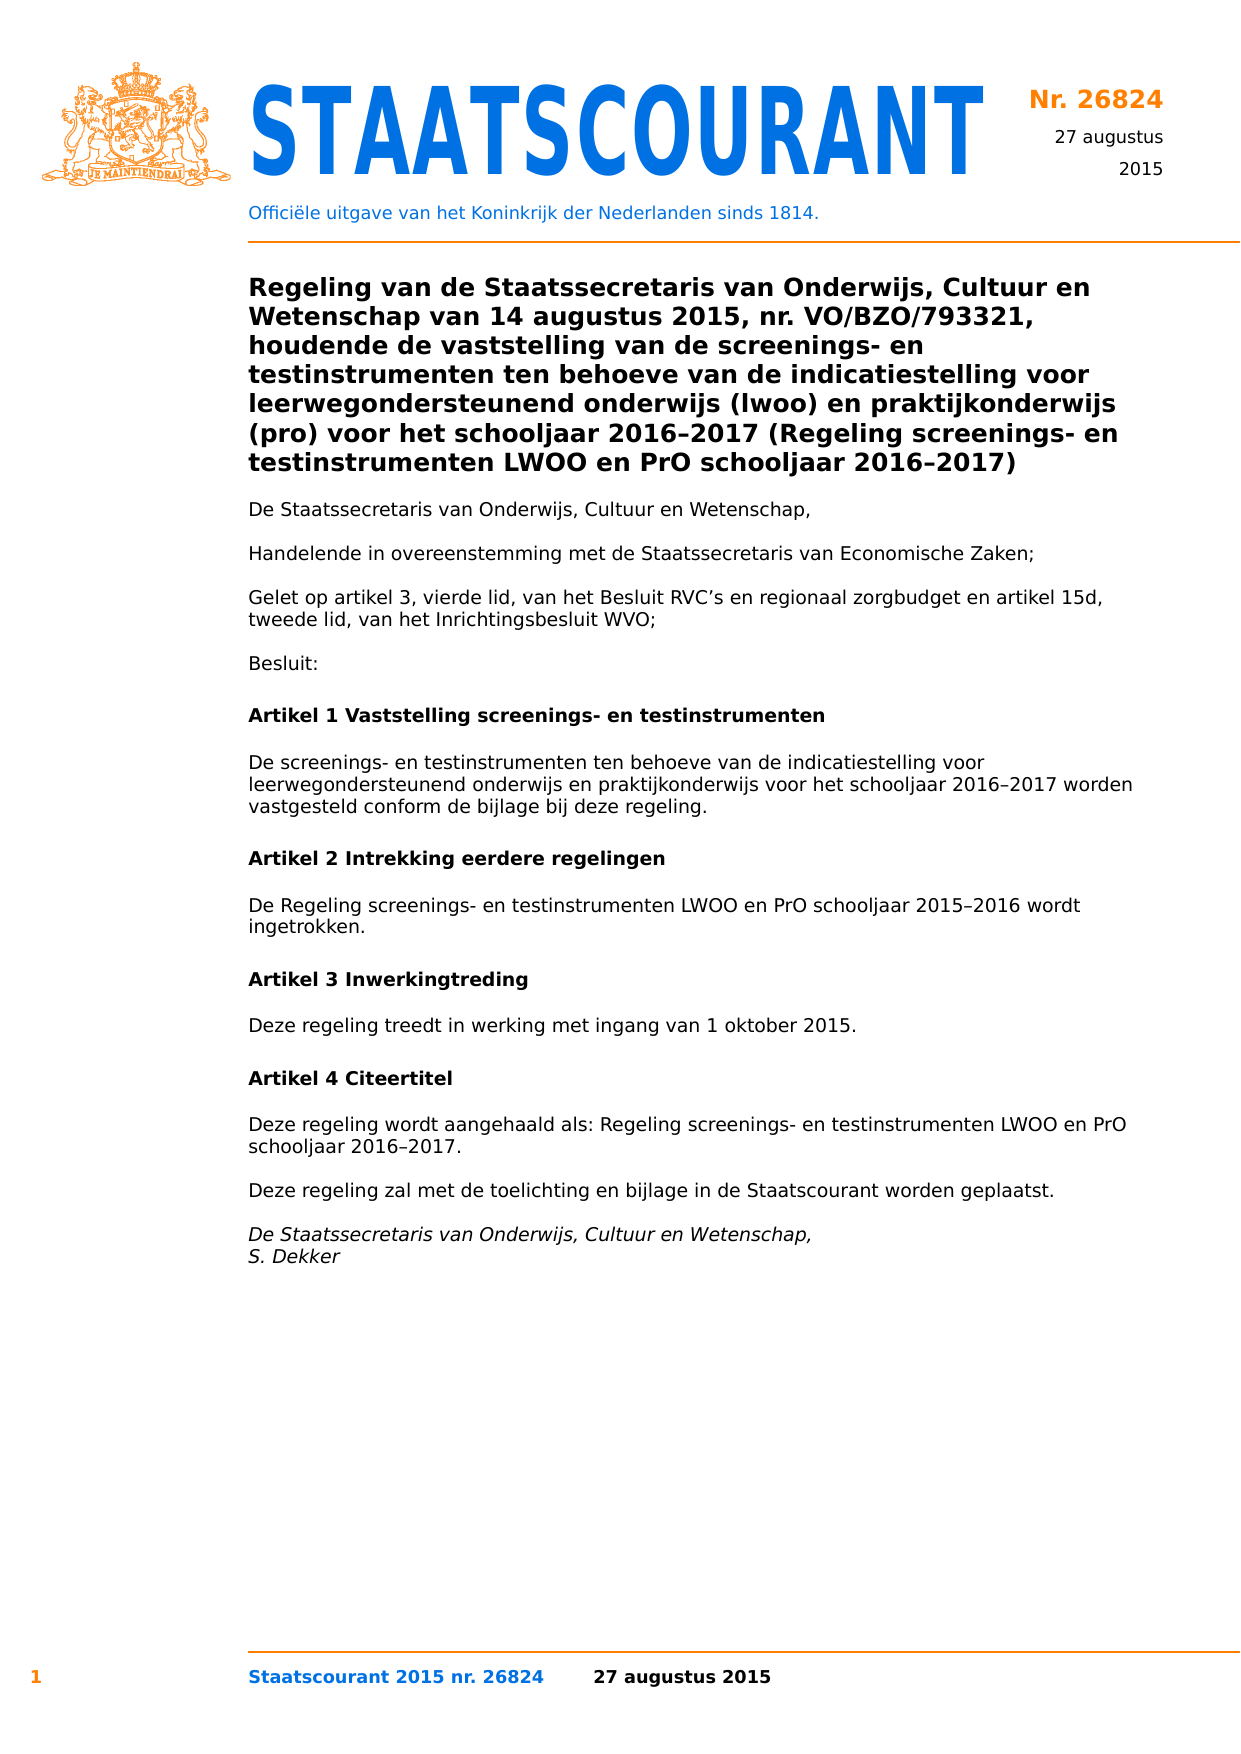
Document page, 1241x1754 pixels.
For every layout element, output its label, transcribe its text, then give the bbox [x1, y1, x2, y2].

text Deze regeling wordt aangehaald als: Regeling screenings- en testinstrumenten LWOO en PrO schooljaar 2016–2017. [248, 1114, 1163, 1158]
text Besluit: [248, 653, 1163, 674]
subtitle Regeling van de Staatssecretaris van Onderwijs, Cultuur en Wetenschap van 14 augustus 2015, nr. VO/BZO/793321, houdende de vaststelling van de screenings- en testinstrumenten ten behoeve van de indicatiestelling voor leerwegondersteunend onderwijs (lwoo) en praktijkonderwijs (pro) voor het schooljaar 2016–2017 (Regeling screenings- en testinstrumenten LWOO en PrO schooljaar 2016–2017) [248, 273, 1163, 477]
subtitle Artikel 4 Citeertitel [248, 1067, 1163, 1089]
table_cell 27 augustus [998, 121, 1240, 153]
table_cell 2015 [998, 153, 1240, 203]
table_header STAATSCOURANT [248, 62, 998, 203]
table_header Nr. 26824 [998, 62, 1240, 121]
text De Regeling screenings- en testinstrumenten LWOO en PrO schooljaar 2015–2016 wordt ingetrokken. [248, 894, 1163, 938]
picture [41, 62, 231, 186]
subtitle Artikel 3 Inwerkingtreding [248, 968, 1163, 990]
subtitle Artikel 1 Vaststelling screenings- en testinstrumenten [248, 704, 1163, 727]
text Gelet op artikel 3, vierde lid, van het Besluit RVC’s en regionaal zorgbudget en artikel 15d, tweede lid, van het Inrichtingsbesluit WVO; [248, 587, 1163, 631]
text Deze regeling zal met de toelichting en bijlage in de Staatscourant worden geplaatst. [248, 1180, 1163, 1202]
subtitle Artikel 2 Intrekking eerdere regelingen [248, 847, 1163, 869]
text Deze regeling treedt in werking met ingang van 1 oktober 2015. [248, 1015, 1163, 1037]
table_header [25, 62, 248, 241]
text De screenings- en testinstrumenten ten behoeve van de indicatiestelling voor leerwegondersteunend onderwijs en praktijkonderwijs voor het schooljaar 2016–2017 worden vastgesteld conform de bijlage bij deze regeling. [248, 752, 1163, 817]
text De Staatssecretaris van Onderwijs, Cultuur en Wetenschap, S. Dekker [248, 1224, 1163, 1268]
text De Staatssecretaris van Onderwijs, Cultuur en Wetenschap, [248, 499, 1163, 521]
text Handelende in overeenstemming met de Staatssecretaris van Economische Zaken; [248, 543, 1163, 565]
table_cell Officiële uitgave van het Koninkrijk der Nederlanden sinds 1814. [248, 203, 1240, 241]
